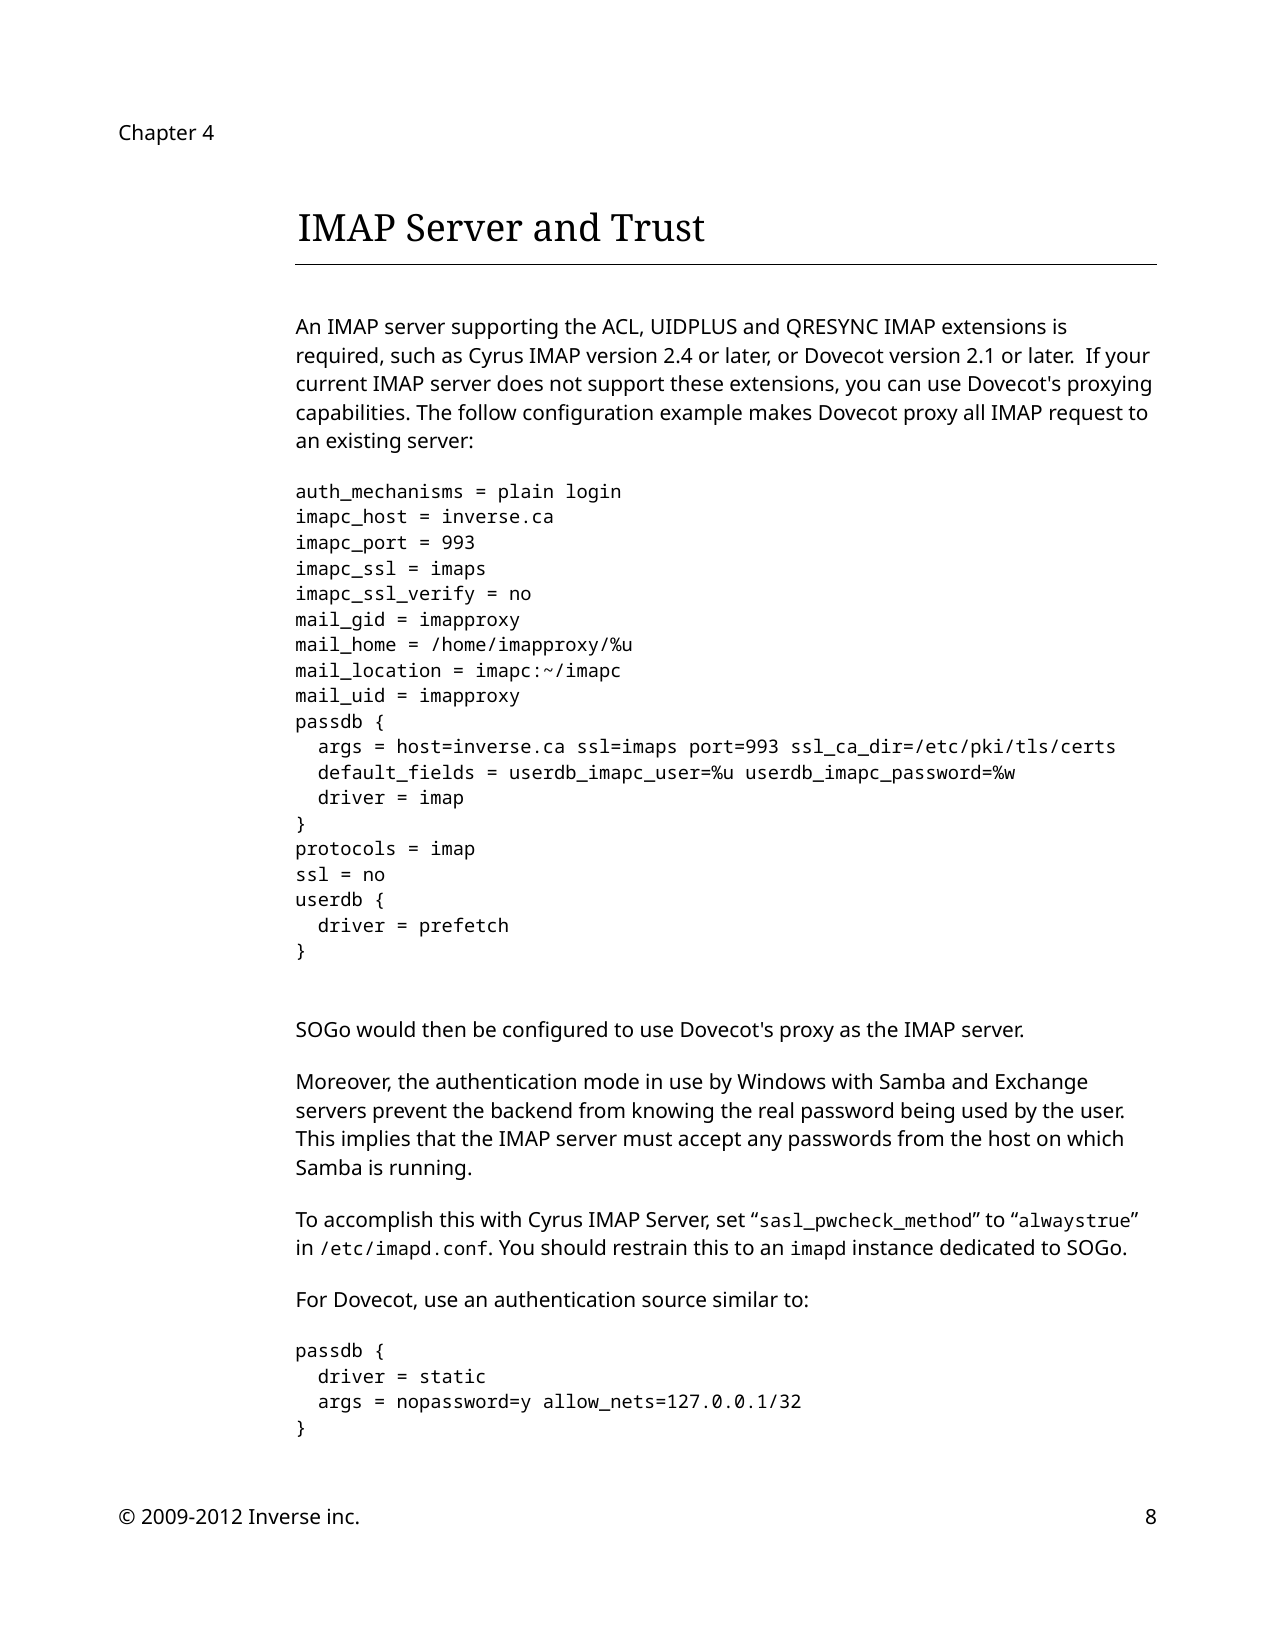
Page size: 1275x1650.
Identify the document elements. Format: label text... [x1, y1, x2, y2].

text passdb { [295, 1337, 1157, 1363]
text } [295, 1414, 1157, 1439]
text args = host=inverse.ca ssl=imaps port=993 ssl_ca_dir=/etc/pki/tls/certs [295, 733, 1157, 759]
text args = nopassword=y allow_nets=127.0.0.1/32 [295, 1388, 1157, 1414]
text To accomplish this with Cyrus IMAP Server, set “sasl_pwcheck_method” to “alwaystrue” in /etc/imapd.conf. You should restrain this to an imapd instance dedicated to SOGo. [295, 1205, 1157, 1262]
text default_fields = userdb_imapc_user=%u userdb_imapc_password=%w [295, 759, 1157, 784]
text mail_gid = imapproxy [295, 606, 1157, 631]
text imapc_ssl = imaps [295, 555, 1157, 580]
text Moreover, the authentication mode in use by Windows with Samba and Exchange servers prevent the backend from knowing the real password being used by the user. This implies that the IMAP server must accept any passwords from the host on which Samba is running. [295, 1067, 1157, 1181]
subtitle IMAP Server and Trust [295, 201, 1157, 264]
text driver = prefetch [295, 912, 1157, 938]
text imapc_host = inverse.ca [295, 504, 1157, 529]
text An IMAP server supporting the ACL, UIDPLUS and QRESYNC IMAP extensions is required, such as Cyrus IMAP version 2.4 or later, or Dovecot version 2.1 or later. If your current IMAP server does not support these extensions, you can use Dovecot's proxying capabilities. The follow configuration example makes Dovecot proxy all IMAP request to an existing server: [295, 312, 1157, 455]
text userdb { [295, 887, 1157, 912]
text For Dovecot, use an authentication source similar to: [295, 1285, 1157, 1314]
text mail_location = imapc:~/imapc [295, 657, 1157, 682]
text } [295, 810, 1157, 836]
text imapc_ssl_verify = no [295, 580, 1157, 606]
text ssl = no [295, 861, 1157, 887]
text mail_uid = imapproxy [295, 682, 1157, 708]
text mail_home = /home/imapproxy/%u [295, 631, 1157, 657]
text driver = static [295, 1363, 1157, 1388]
text passdb { [295, 708, 1157, 733]
text SOGo would then be configured to use Dovecot's proxy as the IMAP server. [295, 1015, 1157, 1044]
text auth_mechanisms = plain login [295, 478, 1157, 504]
text imapc_port = 993 [295, 529, 1157, 555]
text } [295, 938, 1157, 963]
text driver = imap [295, 784, 1157, 810]
text protocols = imap [295, 836, 1157, 861]
